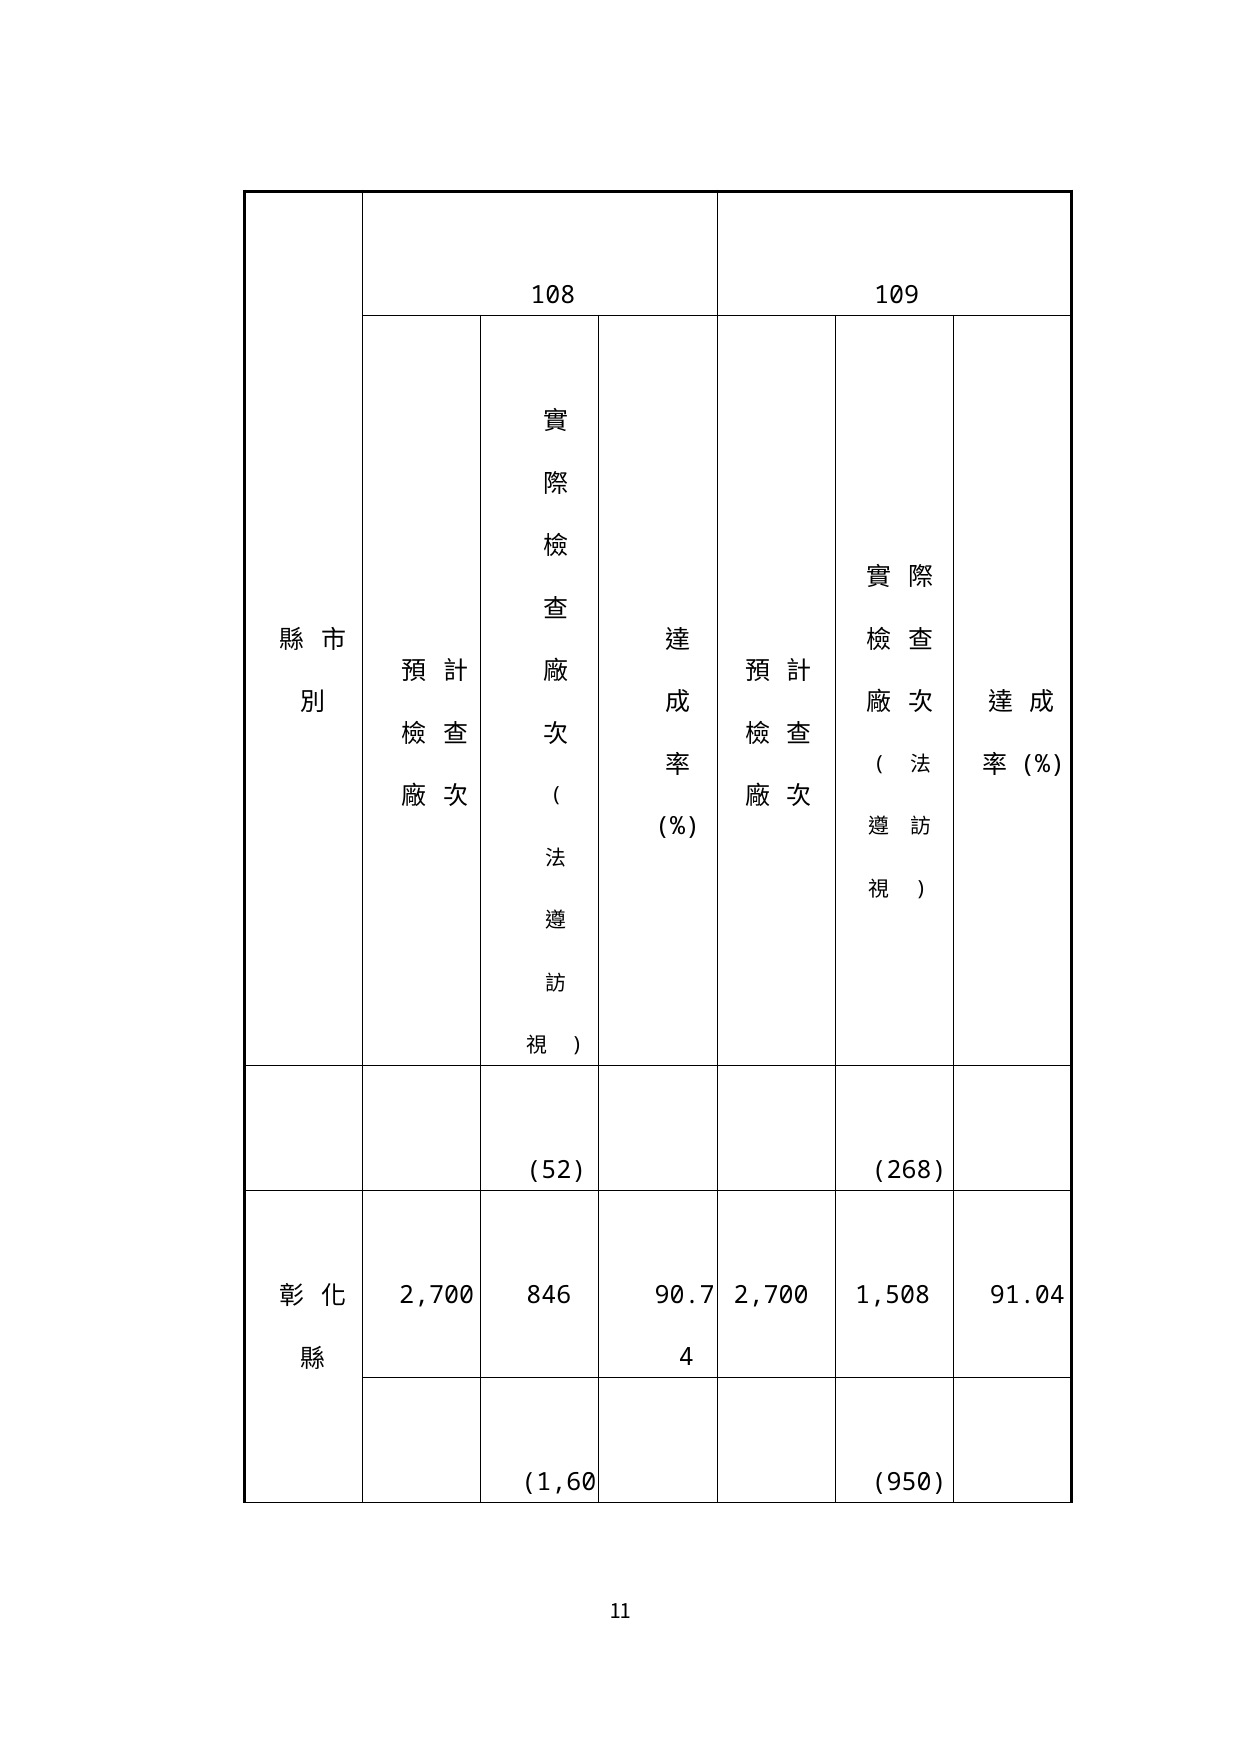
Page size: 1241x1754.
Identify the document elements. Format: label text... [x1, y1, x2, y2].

table_cell [718, 1066, 835, 1189]
table_cell 彰化縣 [246, 1191, 362, 1502]
table_cell [954, 1378, 1070, 1502]
table_cell [954, 1066, 1070, 1189]
table_header 108 [363, 193, 717, 314]
table_cell 90.74 [599, 1191, 717, 1377]
table_cell 2,700 [718, 1191, 835, 1377]
table_cell 實際檢查廠次 (法遵訪視) [836, 316, 953, 1064]
table_cell [246, 1066, 362, 1189]
table_cell 達成率(%) [599, 316, 717, 1064]
table_cell [718, 1378, 835, 1502]
table_cell 1,508 [836, 1191, 953, 1377]
table_cell 預計檢查廠次 [718, 316, 835, 1064]
table_cell [363, 1066, 480, 1189]
table_cell [599, 1066, 717, 1189]
table_cell 91.04 [954, 1191, 1070, 1377]
table_header 109 [718, 193, 1070, 314]
table_cell [599, 1378, 717, 1502]
table_cell 846 [481, 1191, 598, 1377]
table_cell 達成率(%) [954, 316, 1070, 1064]
table_cell (950) [836, 1378, 953, 1502]
table_cell (1,60 [481, 1378, 598, 1502]
table_cell [363, 1378, 480, 1502]
table_cell 實際檢查廠次 (法遵訪視) [481, 316, 598, 1064]
table_cell 預計檢查廠次 [363, 316, 480, 1064]
table_cell (52) [481, 1066, 598, 1189]
table_cell (268) [836, 1066, 953, 1189]
table_header 縣市別 [246, 193, 362, 1064]
table_cell 2,700 [363, 1191, 480, 1377]
